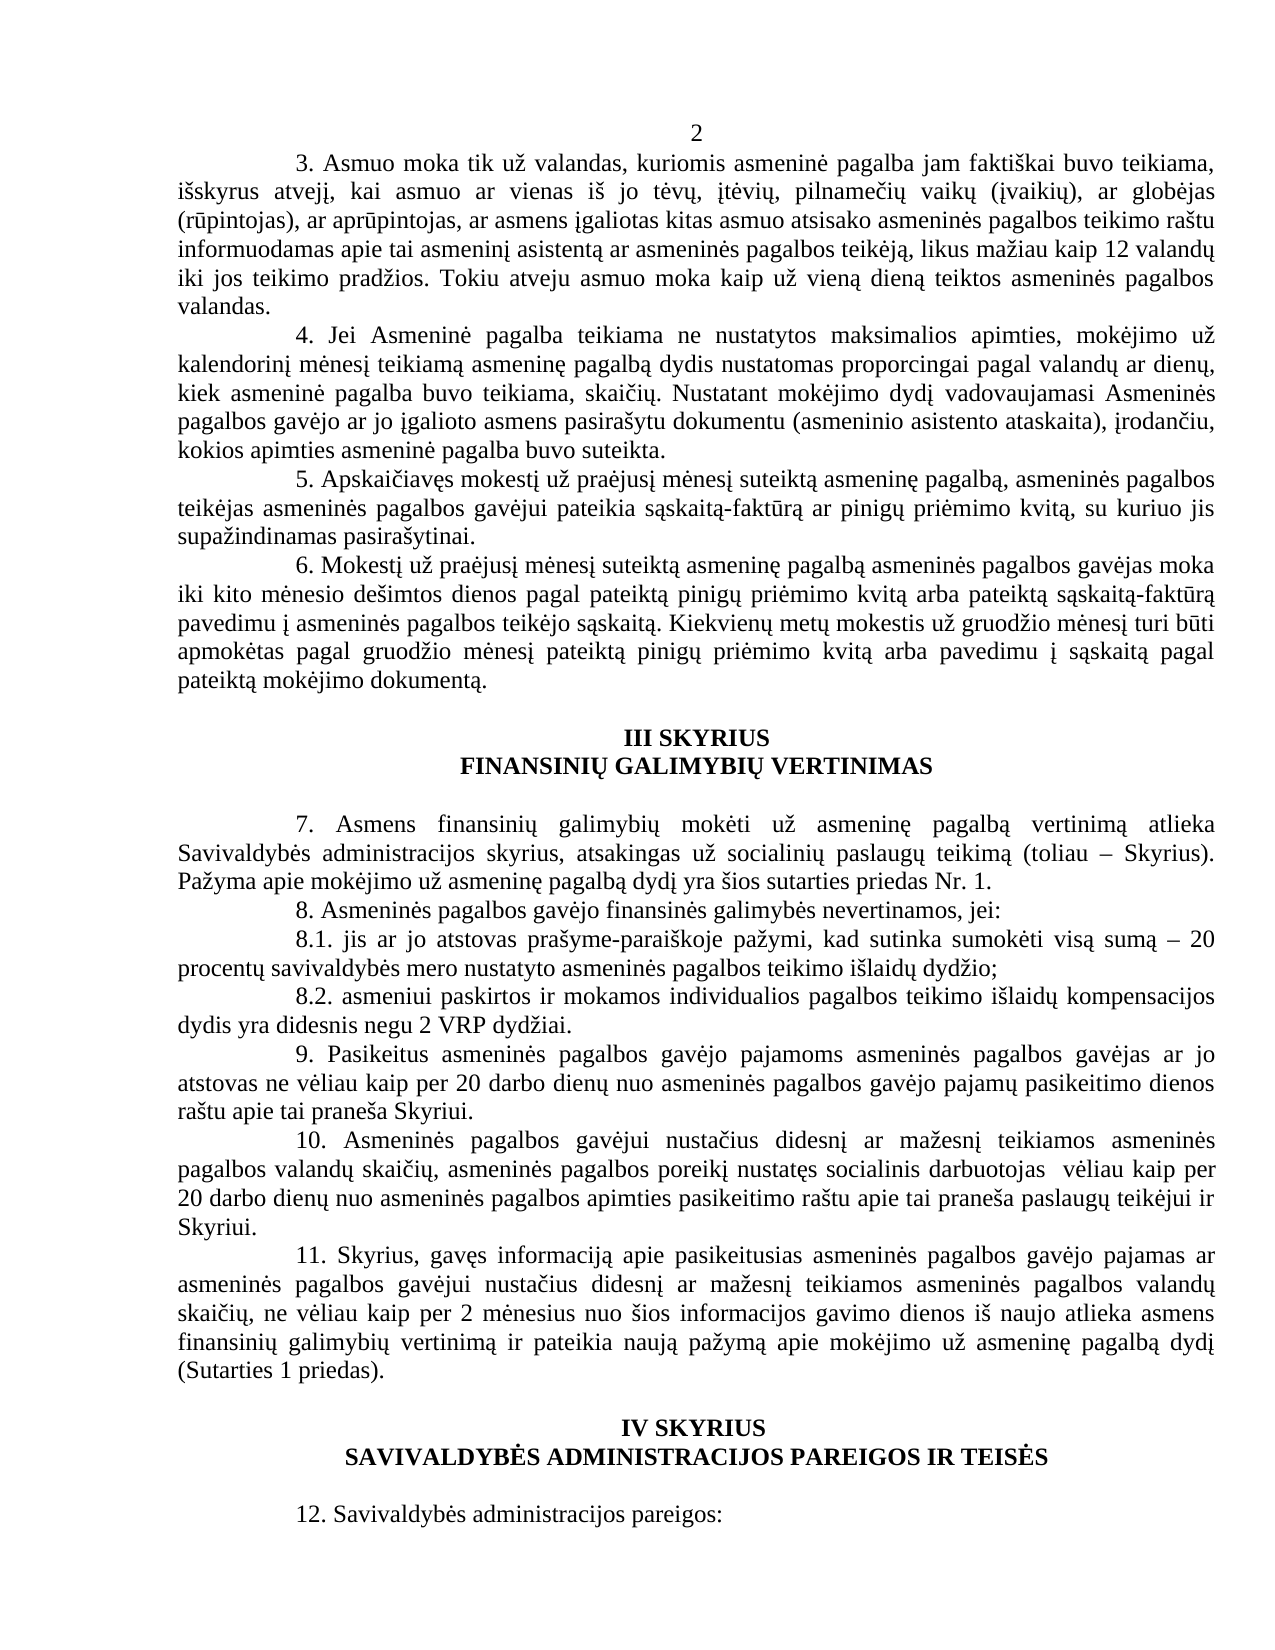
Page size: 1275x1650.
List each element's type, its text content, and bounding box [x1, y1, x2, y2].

text 6. Mokestį už praėjusį mėnesį suteiktą asmeninę pagalbą asmeninės pagalbos gavėjas moka iki kito mėnesio dešimtos dienos pagal pateiktą pinigų priėmimo kvitą arba pateiktą sąskaitą-faktūrą pavedimu į asmeninės pagalbos teikėjo sąskaitą. Kiekvienų metų mokestis už gruodžio mėnesį turi būti apmokėtas pagal gruodžio mėnesį pateiktą pinigų priėmimo kvitą arba pavedimu į sąskaitą pagal pateiktą mokėjimo dokumentą. [177, 550, 1216, 694]
text 3. Asmuo moka tik už valandas, kuriomis asmeninė pagalba jam faktiškai buvo teikiama, išskyrus atvejį, kai asmuo ar vienas iš jo tėvų, įtėvių, pilnamečių vaikų (įvaikių), ar globėjas (rūpintojas), ar aprūpintojas, ar asmens įgaliotas kitas asmuo atsisako asmeninės pagalbos teikimo raštu informuodamas apie tai asmeninį asistentą ar asmeninės pagalbos teikėją, likus mažiau kaip 12 valandų iki jos teikimo pradžios. Tokiu atveju asmuo moka kaip už vieną dieną teiktos asmeninės pagalbos valandas. [177, 148, 1216, 320]
text 5. Apskaičiavęs mokestį už praėjusį mėnesį suteiktą asmeninę pagalbą, asmeninės pagalbos teikėjas asmeninės pagalbos gavėjui pateikia sąskaitą-faktūrą ar pinigų priėmimo kvitą, su kuriuo jis supažindinamas pasirašytinai. [177, 464, 1216, 550]
text 9. Pasikeitus asmeninės pagalbos gavėjo pajamoms asmeninės pagalbos gavėjas ar jo atstovas ne vėliau kaip per 20 darbo dienų nuo asmeninės pagalbos gavėjo pajamų pasikeitimo dienos raštu apie tai praneša Skyriui. [177, 1039, 1216, 1125]
text 10. Asmeninės pagalbos gavėjui nustačius didesnį ar mažesnį teikiamos asmeninės pagalbos valandų skaičių, asmeninės pagalbos poreikį nustatęs socialinis darbuotojas vėliau kaip per 20 darbo dienų nuo asmeninės pagalbos apimties pasikeitimo raštu apie tai praneša paslaugų teikėjui ir Skyriui. [177, 1125, 1216, 1240]
text 8.2. asmeniui paskirtos ir mokamos individualios pagalbos teikimo išlaidų kompensacijos dydis yra didesnis negu 2 VRP dydžiai. [177, 981, 1216, 1039]
text 11. Skyrius, gavęs informaciją apie pasikeitusias asmeninės pagalbos gavėjo pajamas ar asmeninės pagalbos gavėjui nustačius didesnį ar mažesnį teikiamos asmeninės pagalbos valandų skaičių, ne vėliau kaip per 2 mėnesius nuo šios informacijos gavimo dienos iš naujo atlieka asmens finansinių galimybių vertinimą ir pateikia naują pažymą apie mokėjimo už asmeninę pagalbą dydį (Sutarties 1 priedas). [177, 1240, 1216, 1384]
text 7. Asmens finansinių galimybių mokėti už asmeninę pagalbą vertinimą atlieka Savivaldybės administracijos skyrius, atsakingas už socialinių paslaugų teikimą (toliau – Skyrius). Pažyma apie mokėjimo už asmeninę pagalbą dydį yra šios sutarties priedas Nr. 1. [177, 809, 1216, 895]
text FINANSINIŲ GALIMYBIŲ VERTINIMAS [177, 751, 1216, 780]
text III SKYRIUS [177, 723, 1216, 751]
text 8. Asmeninės pagalbos gavėjo finansinės galimybės nevertinamos, jei: [177, 895, 1216, 924]
text 8.1. jis ar jo atstovas prašyme-paraiškoje pažymi, kad sutinka sumokėti visą sumą – 20 procentų savivaldybės mero nustatyto asmeninės pagalbos teikimo išlaidų dydžio; [177, 924, 1216, 981]
text SAVIVALDYBĖS ADMINISTRACIJOS PAREIGOS IR TEISĖS [177, 1442, 1216, 1470]
text 12. Savivaldybės administracijos pareigos: [177, 1499, 1216, 1528]
text IV SKYRIUS [177, 1413, 1216, 1442]
text 4. Jei Asmeninė pagalba teikiama ne nustatytos maksimalios apimties, mokėjimo už kalendorinį mėnesį teikiamą asmeninę pagalbą dydis nustatomas proporcingai pagal valandų ar dienų, kiek asmeninė pagalba buvo teikiama, skaičių. Nustatant mokėjimo dydį vadovaujamasi Asmeninės pagalbos gavėjo ar jo įgalioto asmens pasirašytu dokumentu (asmeninio asistento ataskaita), įrodančiu, kokios apimties asmeninė pagalba buvo suteikta. [177, 320, 1216, 464]
